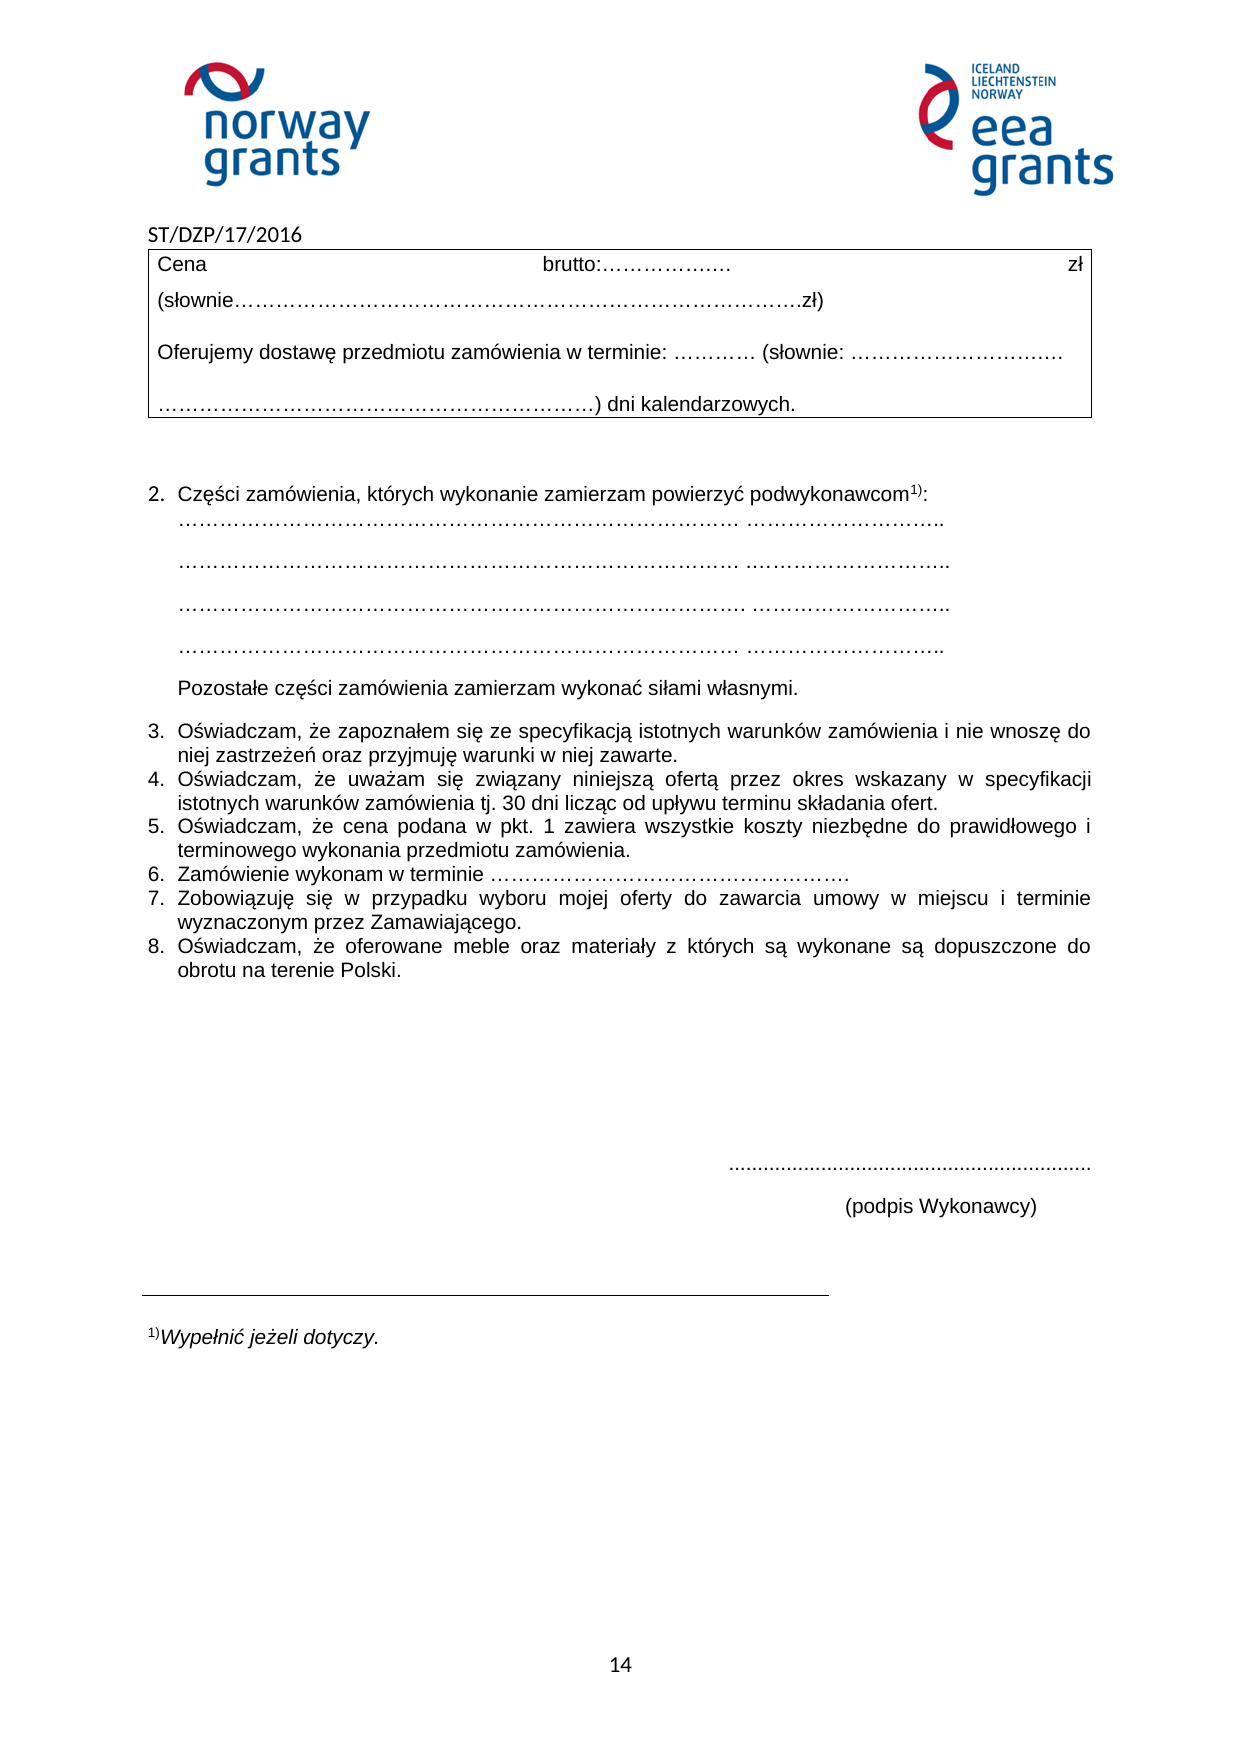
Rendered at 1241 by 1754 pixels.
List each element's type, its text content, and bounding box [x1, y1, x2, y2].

text Oferujemy dostawę przedmiotu zamówienia w terminie: ………… (słownie: ……………………….… ………………………………………………………) dni kalendarzowych. [149, 337, 1091, 417]
list Zobowiązuję się w przypadku wyboru mojej oferty do zawarcia umowy w miejscu i terminie wyznaczonym przez Zamawiającego. [148, 886, 1092, 934]
list Oświadczam, że uważam się związany niniejszą ofertą przez okres wskazany w specyfikacji istotnych warunków zamówienia tj. 30 dni licząc od upływu terminu składania ofert. [148, 766, 1092, 814]
text ……………………………………………………………………… ……………………….. [177, 507, 1092, 531]
text 1)Wypełnić jeżeli dotyczy. [148, 1325, 1092, 1349]
text ………………………………………………………………………. ……………………….. [177, 592, 1092, 616]
list Oświadczam, że zapoznałem się ze specyfikacją istotnych warunków zamówienia i nie wnoszę do niej zastrzeżeń oraz przyjmuję warunki w niej zawarte. [148, 718, 1092, 766]
text Cena brutto:…………….… zł (słownie……………………………………………………………………….zł) [149, 250, 1091, 311]
text ............................................................... [148, 1151, 1092, 1175]
list Oświadczam, że cena podana w pkt. 1 zawiera wszystkie koszty niezbędne do prawidłowego i terminowego wykonania przedmiotu zamówienia. [148, 814, 1092, 862]
list Zamówienie wykonam w terminie ……………………………………………. [148, 862, 1092, 886]
text ……………………………………………………………………… .……………………….. [177, 549, 1092, 573]
text (podpis Wykonawcy) [789, 1193, 1092, 1217]
text Pozostałe części zamówienia zamierzam wykonać siłami własnymi. [177, 676, 1092, 700]
text ……………………………………………………………………… ……………………….. [177, 634, 1092, 658]
list Oświadczam, że oferowane meble oraz materiały z których są wykonane są dopuszczone do obrotu na terenie Polski. [148, 934, 1092, 982]
list Części zamówienia, których wykonanie zamierzam powierzyć podwykonawcom1): [148, 479, 1092, 507]
